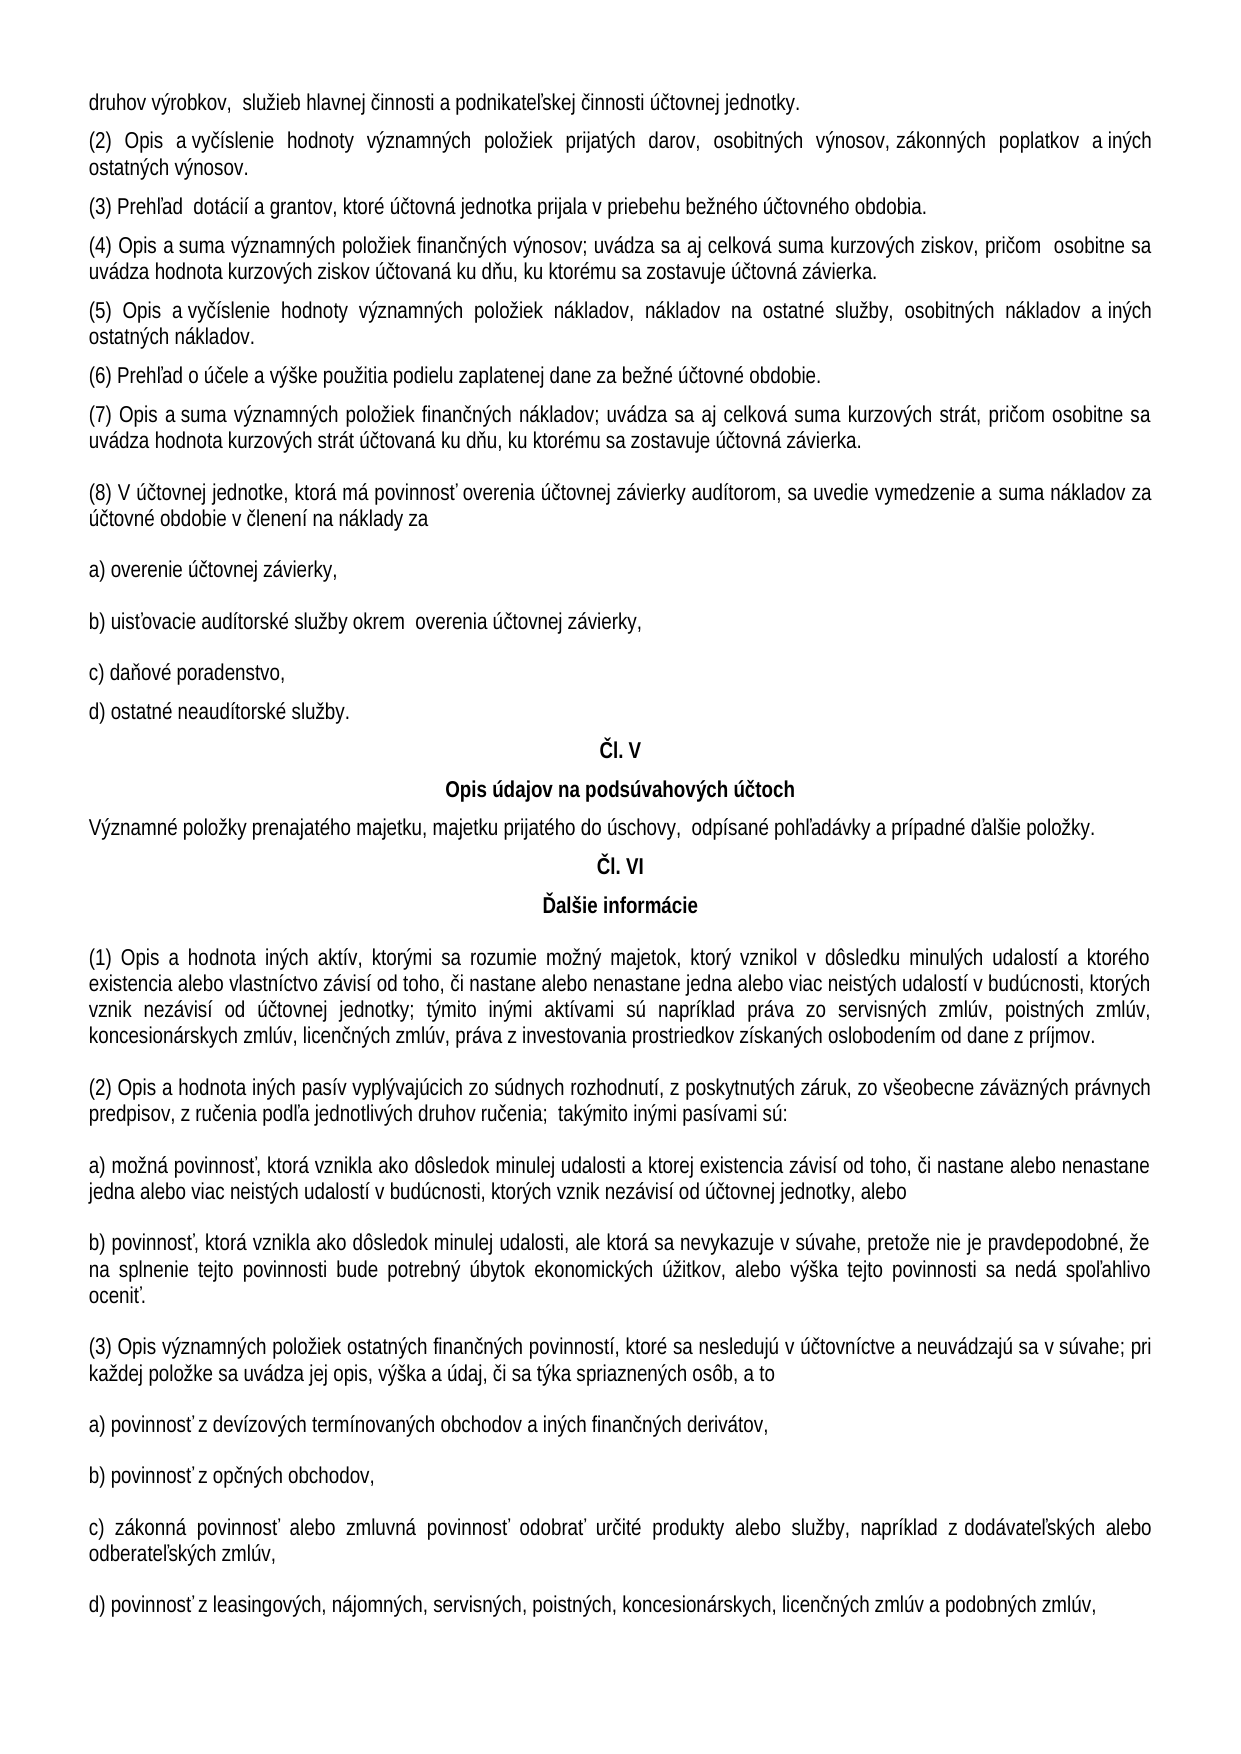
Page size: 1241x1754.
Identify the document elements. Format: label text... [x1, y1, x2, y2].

text (4) Opis a suma významných položiek finančných výnosov; uvádza sa aj celková suma kurzových ziskov, pričom osobitne sa uvádza hodnota kurzových ziskov účtovaná ku dňu, ku ktorému sa zostavuje účtovná závierka. [89, 232, 1152, 284]
text (3) Opis významných položiek ostatných finančných povinností, ktoré sa nesledujú v účtovníctve a neuvádzajú sa v súvahe; pri každej položke sa uvádza jej opis, výška a údaj, či sa týka spriaznených osôb, a to [89, 1333, 1152, 1386]
text (3) Prehľad dotácií a grantov, ktoré účtovná jednotka prijala v priebehu bežného účtovného obdobia. [89, 193, 1152, 219]
text Významné položky prenajatého majetku, majetku prijatého do úschovy, odpísané pohľadávky a prípadné ďalšie položky. [89, 814, 1152, 841]
text a) možná povinnosť, ktorá vznikla ako dôsledok minulej udalosti a ktorej existencia závisí od toho, či nastane alebo nenastane jedna alebo viac neistých udalostí v budúcnosti, ktorých vznik nezávisí od účtovnej jednotky, alebo [89, 1152, 1152, 1204]
text (7) Opis a suma významných položiek finančných nákladov; uvádza sa aj celková suma kurzových strát, pričom osobitne sa uvádza hodnota kurzových strát účtovaná ku dňu, ku ktorému sa zostavuje účtovná závierka. [89, 401, 1152, 453]
text Ďalšie informácie [89, 892, 1152, 918]
text Čl. V [89, 737, 1152, 763]
text (1) Opis a hodnota iných aktív, ktorými sa rozumie možný majetok, ktorý vznikol v dôsledku minulých udalostí a ktorého existencia alebo vlastníctvo závisí od toho, či nastane alebo nenastane jedna alebo viac neistých udalostí v budúcnosti, ktorých vznik nezávisí od účtovnej jednotky; týmito inými aktívami sú napríklad práva zo servisných zmlúv, poistných zmlúv, koncesionárskych zmlúv, licenčných zmlúv, práva z investovania prostriedkov získaných oslobodením od dane z príjmov. [89, 943, 1152, 1049]
text (6) Prehľad o účele a výške použitia podielu zaplatenej dane za bežné účtovné obdobie. [89, 362, 1152, 388]
text d) ostatné neaudítorské služby. [89, 698, 1152, 724]
text a) overenie účtovnej závierky, [89, 556, 1152, 583]
text druhov výrobkov, služieb hlavnej činnosti a podnikateľskej činnosti účtovnej jednotky. [89, 89, 1152, 115]
text c) daňové poradenstvo, [89, 659, 1152, 685]
text a) povinnosť z devízových termínovaných obchodov a iných finančných derivátov, [89, 1411, 1152, 1437]
text (8) V účtovnej jednotke, ktorá má povinnosť overenia účtovnej závierky audítorom, sa uvedie vymedzenie a suma nákladov za účtovné obdobie v členení na náklady za [89, 478, 1152, 531]
text (2) Opis a vyčíslenie hodnoty významných položiek prijatých darov, osobitných výnosov, zákonných poplatkov a iných ostatných výnosov. [89, 127, 1152, 180]
text c) zákonná povinnosť alebo zmluvná povinnosť odobrať určité produkty alebo služby, napríklad z dodávateľských alebo odberateľských zmlúv, [89, 1514, 1152, 1566]
text (5) Opis a vyčíslenie hodnoty významných položiek nákladov, nákladov na ostatné služby, osobitných nákladov a iných ostatných nákladov. [89, 297, 1152, 349]
text d) povinnosť z leasingových, nájomných, servisných, poistných, koncesionárskych, licenčných zmlúv a podobných zmlúv, [89, 1591, 1152, 1618]
text b) povinnosť z opčných obchodov, [89, 1462, 1152, 1489]
text (2) Opis a hodnota iných pasív vyplývajúcich zo súdnych rozhodnutí, z poskytnutých záruk, zo všeobecne záväzných právnych predpisov, z ručenia podľa jednotlivých druhov ručenia; takýmito inými pasívami sú: [89, 1074, 1152, 1127]
text b) uisťovacie audítorské služby okrem overenia účtovnej závierky, [89, 608, 1152, 634]
text Čl. VI [89, 853, 1152, 879]
text Opis údajov na podsúvahových účtoch [89, 776, 1152, 802]
text b) povinnosť, ktorá vznikla ako dôsledok minulej udalosti, ale ktorá sa nevykazuje v súvahe, pretože nie je pravdepodobné, že na splnenie tejto povinnosti bude potrebný úbytok ekonomických úžitkov, alebo výška tejto povinnosti sa nedá spoľahlivo oceniť. [89, 1229, 1152, 1308]
